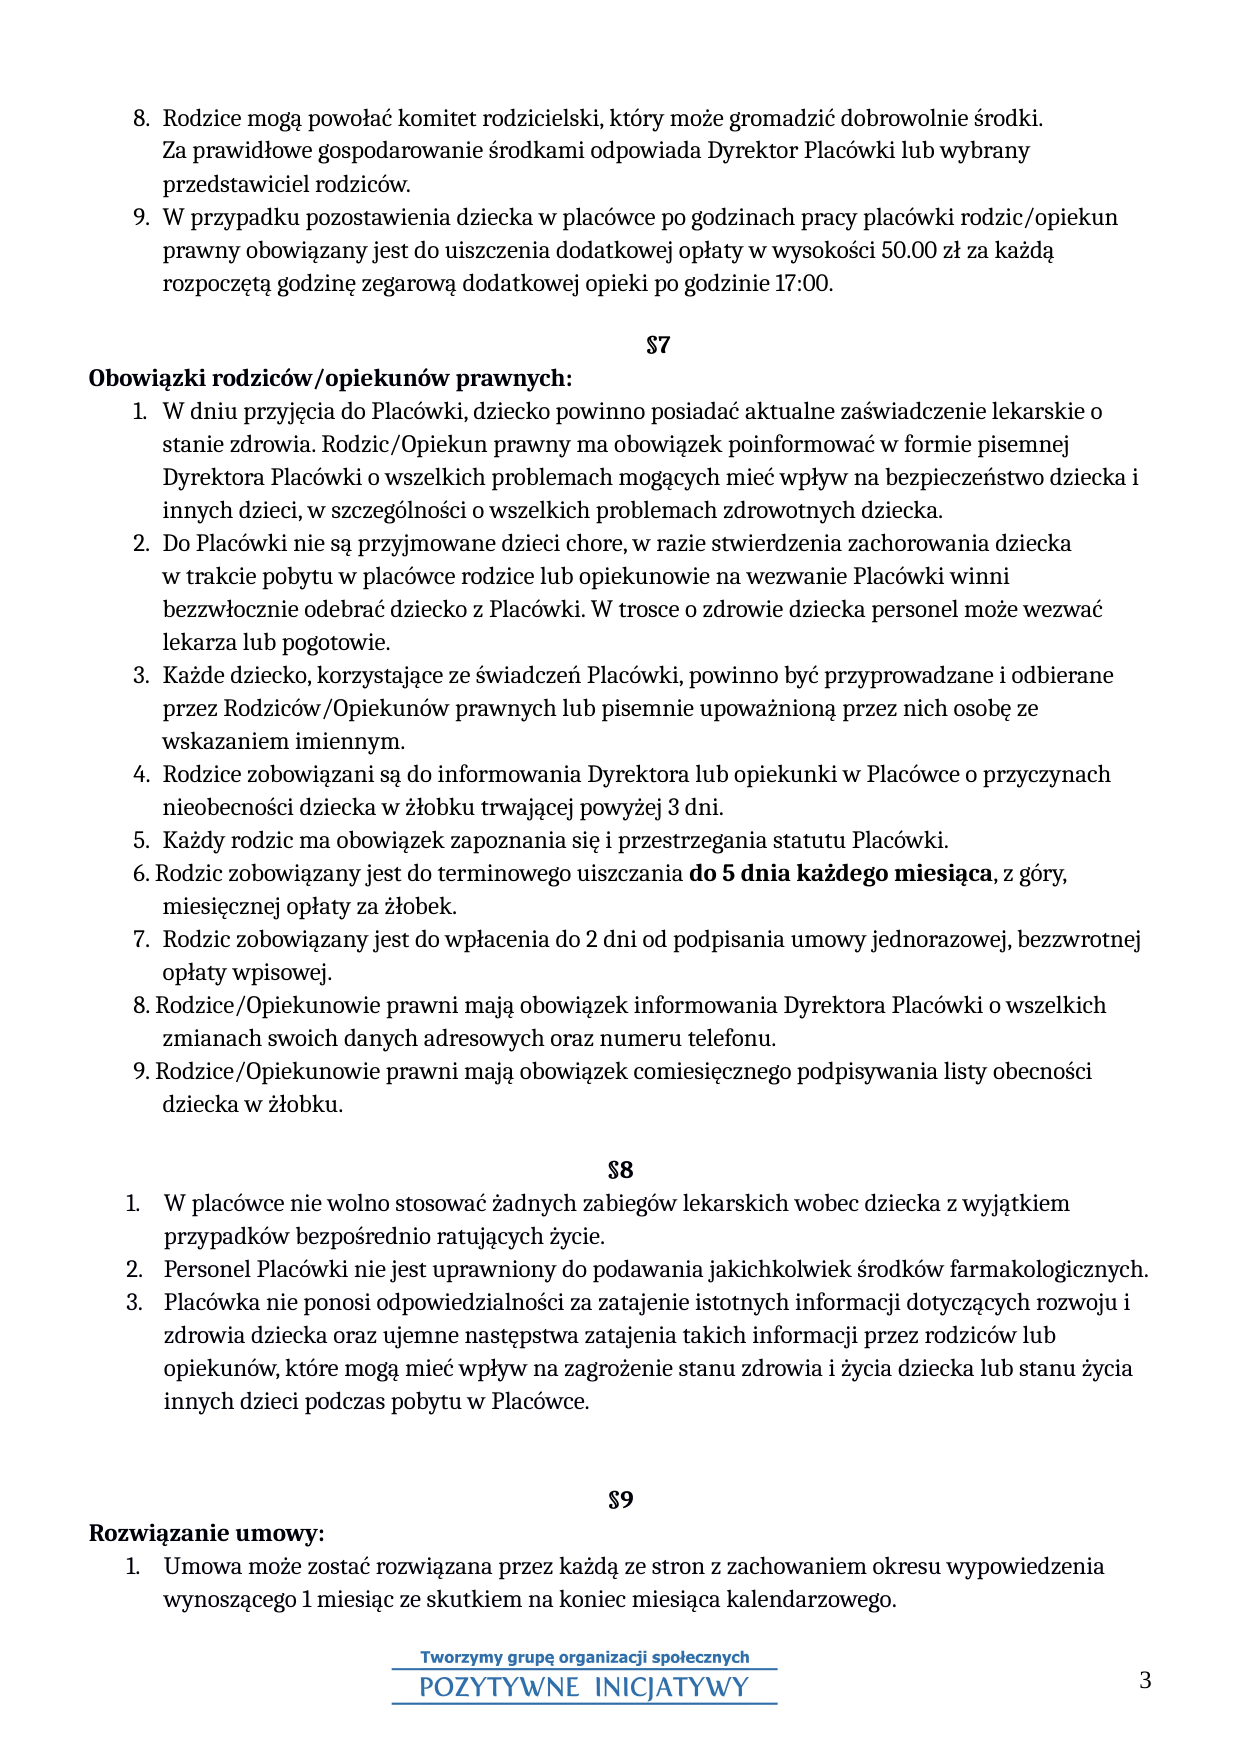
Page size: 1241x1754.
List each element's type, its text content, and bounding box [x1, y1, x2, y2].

text 1. W dniu przyjęcia do Placówki, dziecko powinno posiadać aktualne zaświadczenie lekarskie o stanie zdrowia. Rodzic/Opiekun prawny ma obowiązek poinformować w formie pisemnej Dyrektora Placówki o wszelkich problemach mogących mieć wpływ na bezpieczeństwo dziecka i innych dzieci, w szczególności o wszelkich problemach zdrowotnych dziecka. [133, 397, 1152, 524]
list Placówka nie ponosi odpowiedzialności za zatajenie istotnych informacji dotyczących rozwoju i zdrowia dziecka oraz ujemne następstwa zatajenia takich informacji przez rodziców lub opiekunów, które mogą mieć wpływ na zagrożenie stanu zdrowia i życia dziecka lub stanu życia innych dzieci podczas pobytu w Placówce. [126, 1288, 1152, 1416]
text 5. Każdy rodzic ma obowiązek zapoznania się i przestrzegania statutu Placówki. [133, 826, 1152, 854]
text w trakcie pobytu w placówce rodzice lub opiekunowie na wezwanie Placówki winni bezzwłocznie odebrać dziecko z Placówki. W trosce o zdrowie dziecka personel może wezwać lekarza lub pogotowie. [162, 562, 1152, 656]
text Obowiązki rodziców/opiekunów prawnych: [89, 363, 1152, 392]
list Umowa może zostać rozwiązana przez każdą ze stron z zachowaniem okresu wypowiedzenia wynoszącego 1 miesiąc ze skutkiem na koniec miesiąca kalendarzowego. [126, 1552, 1152, 1614]
picture [391, 1644, 778, 1714]
text 6. Rodzic zobowiązany jest do terminowego uiszczania do 5 dnia każdego miesiąca, z góry, miesięcznej opłaty za żłobek. [133, 859, 1152, 921]
text 4. Rodzice zobowiązani są do informowania Dyrektora lub opiekunki w Placówce o przyczynach nieobecności dziecka w żłobku trwającej powyżej 3 dni. [133, 760, 1152, 822]
text §9 [89, 1486, 1152, 1515]
text 8. Rodzice mogą powołać komitet rodzicielski, który może gromadzić dobrowolnie środki. [133, 103, 1152, 132]
list W placówce nie wolno stosować żadnych zabiegów lekarskich wobec dziecka z wyjątkiem przypadków bezpośrednio ratujących życie. [126, 1189, 1152, 1251]
text Rozwiązanie umowy: [89, 1519, 1152, 1548]
text 8. Rodzice/Opiekunowie prawni mają obowiązek informowania Dyrektora Placówki o wszelkich zmianach swoich danych adresowych oraz numeru telefonu. [133, 991, 1152, 1053]
text 9. W przypadku pozostawienia dziecka w placówce po godzinach pracy placówki rodzic/opiekun prawny obowiązany jest do uiszczenia dodatkowej opłaty w wysokości 50.00 zł za każdą rozpoczętą godzinę zegarową dodatkowej opieki po godzinie 17:00. [133, 202, 1152, 297]
text §8 [89, 1156, 1152, 1185]
text Za prawidłowe gospodarowanie środkami odpowiada Dyrektor Placówki lub wybrany przedstawiciel rodziców. [162, 136, 1152, 198]
text §7 [164, 331, 1152, 359]
text 7. Rodzic zobowiązany jest do wpłacenia do 2 dni od podpisania umowy jednorazowej, bezzwrotnej opłaty wpisowej. [133, 925, 1152, 987]
text 2. Do Placówki nie są przyjmowane dzieci chore, w razie stwierdzenia zachorowania dziecka [133, 529, 1152, 557]
list Personel Placówki nie jest uprawniony do podawania jakichkolwiek środków farmakologicznych. [126, 1255, 1152, 1284]
text 3. Każde dziecko, korzystające ze świadczeń Placówki, powinno być przyprowadzane i odbierane przez Rodziców/Opiekunów prawnych lub pisemnie upoważnioną przez nich osobę ze wskazaniem imiennym. [133, 661, 1152, 756]
text 9. Rodzice/Opiekunowie prawni mają obowiązek comiesięcznego podpisywania listy obecności dziecka w żłobku. [133, 1057, 1152, 1119]
